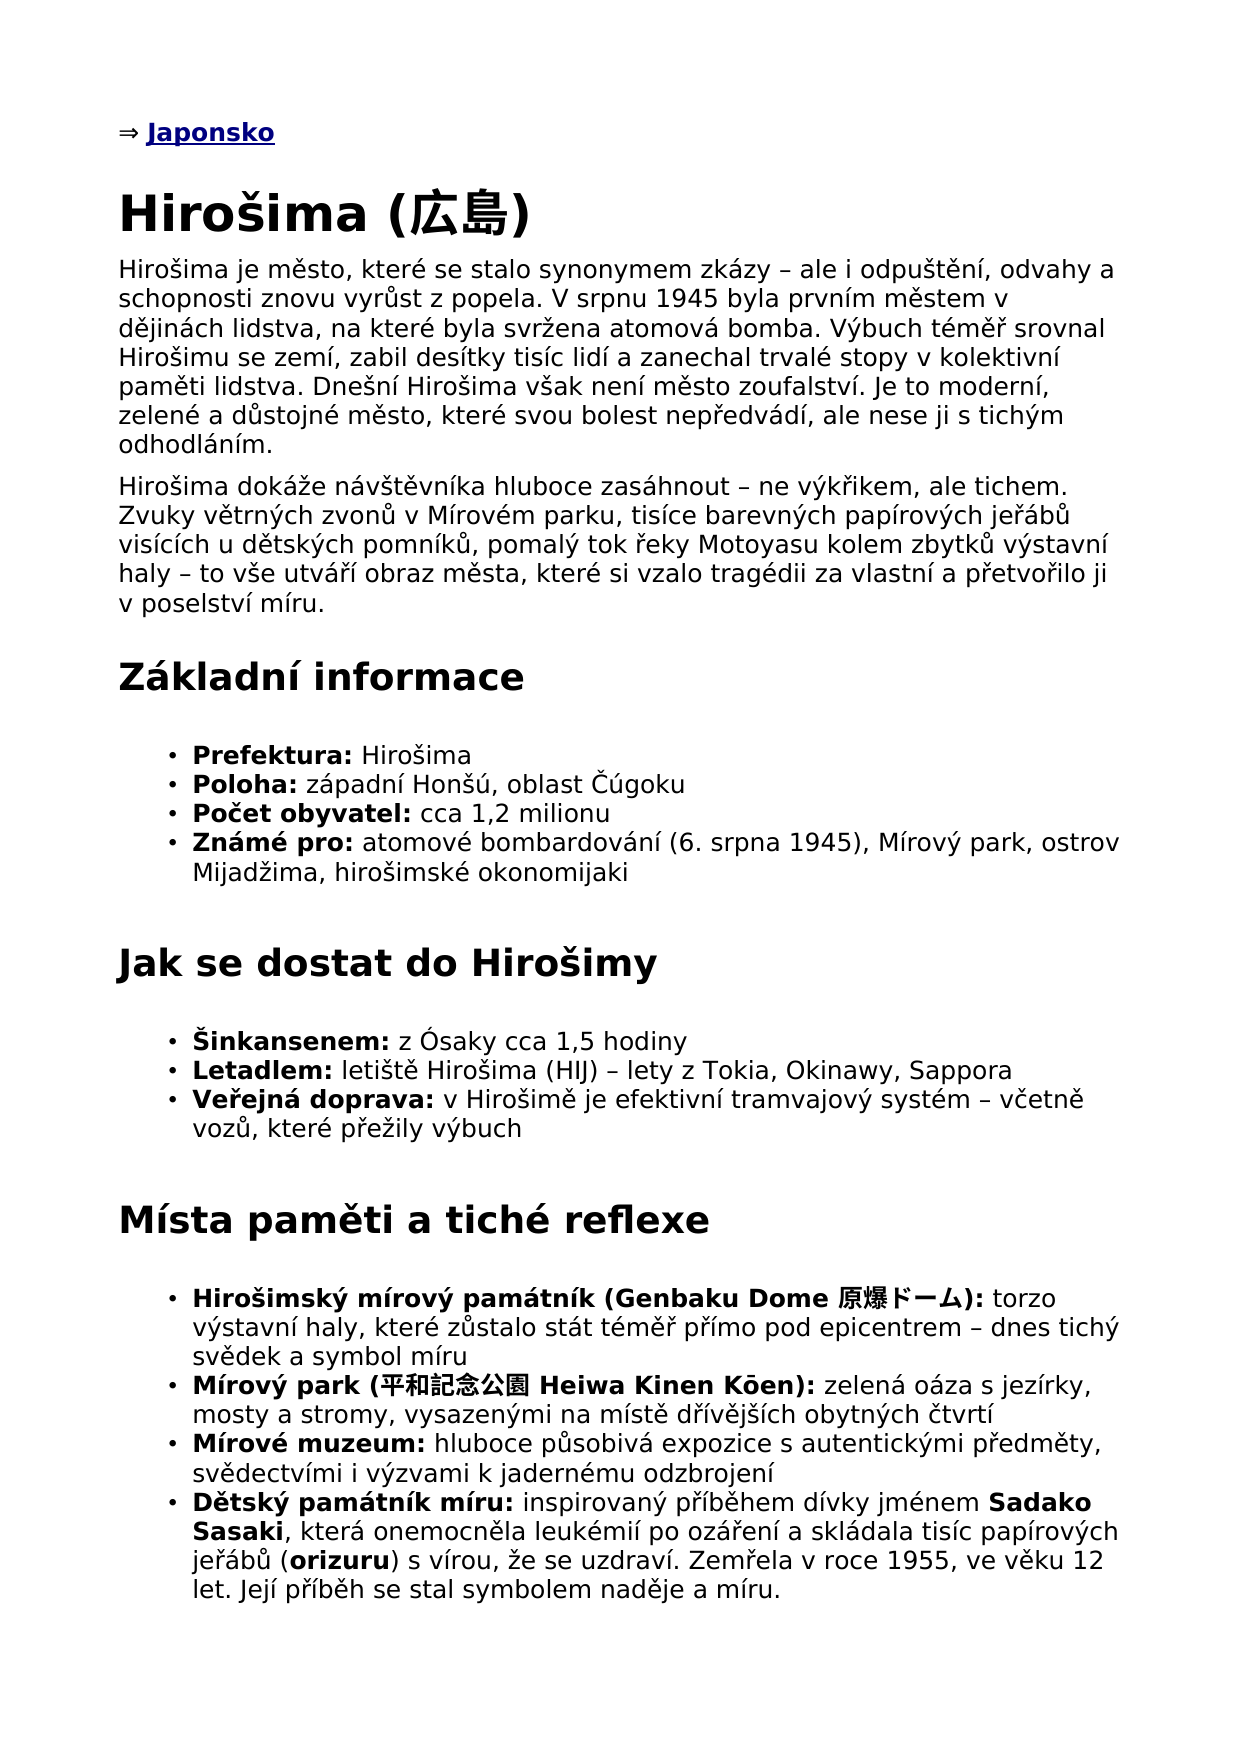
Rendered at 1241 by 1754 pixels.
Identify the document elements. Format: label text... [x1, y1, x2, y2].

list Poloha: západní Honšú, oblast Čúgoku [177, 770, 1122, 799]
list Prefektura: Hirošima [177, 741, 1122, 770]
text Hirošima dokáže návštěvníka hluboce zasáhnout – ne výkřikem, ale tichem. Zvuky větrných zvonů v Mírovém parku, tisíce barevných papírových jeřábů visících u dětských pomníků, pomalý tok řeky Motoyasu kolem zbytků výstavní haly – to vše utváří obraz města, které si vzalo tragédii za vlastní a přetvořilo ji v poselství míru. [118, 472, 1122, 618]
list Počet obyvatel: cca 1,2 milionu [177, 799, 1122, 829]
list Veřejná doprava: v Hirošimě je efektivní tramvajový systém – včetně vozů, které přežily výbuch [177, 1085, 1122, 1144]
subtitle Základní informace [118, 656, 1122, 699]
text Hirošima je město, které se stalo synonymem zkázy – ale i odpuštění, odvahy a schopnosti znovu vyrůst z popela. V srpnu 1945 byla prvním městem v dějinách lidstva, na které byla svržena atomová bomba. Výbuch téměř srovnal Hirošimu se zemí, zabil desítky tisíc lidí a zanechal trvalé stopy v kolektivní paměti lidstva. Dnešní Hirošima však není město zoufalství. Je to moderní, zelené a důstojné město, které svou bolest nepředvádí, ale nese ji s tichým odhodláním. [118, 256, 1122, 460]
list Letadlem: letiště Hirošima (HIJ) – lety z Tokia, Okinawy, Sappora [177, 1056, 1122, 1085]
list Šinkansenem: z Ósaky cca 1,5 hodiny [177, 1027, 1122, 1056]
text ⇒ Japonsko [118, 118, 1122, 147]
list Mírové muzeum: hluboce působivá expozice s autentickými předměty, svědectvími i výzvami k jadernému odzbrojení [177, 1430, 1122, 1488]
list Dětský památník míru: inspirovaný příběhem dívky jménem Sadako Sasaki, která onemocněla leukémií po ozáření a skládala tisíc papírových jeřábů (orizuru) s vírou, že se uzdraví. Zemřela v roce 1955, ve věku 12 let. Její příběh se stal symbolem naděje a míru. [177, 1488, 1122, 1605]
list Známé pro: atomové bombardování (6. srpna 1945), Mírový park, ostrov Mijadžima, hirošimské okonomijaki [177, 829, 1122, 887]
subtitle Hirošima (広島) [118, 185, 1122, 243]
list Mírový park (平和記念公園 Heiwa Kinen Kōen): zelená oáza s jezírky, mosty a stromy, vysazenými na místě dřívějších obytných čtvrtí [177, 1371, 1122, 1430]
subtitle Jak se dostat do Hirošimy [118, 941, 1122, 985]
subtitle Místa paměti a tiché reflexe [118, 1198, 1122, 1242]
list Hirošimský mírový památník (Genbaku Dome 原爆ドーム): torzo výstavní haly, které zůstalo stát téměř přímo pod epicentrem – dnes tichý svědek a symbol míru [177, 1284, 1122, 1371]
